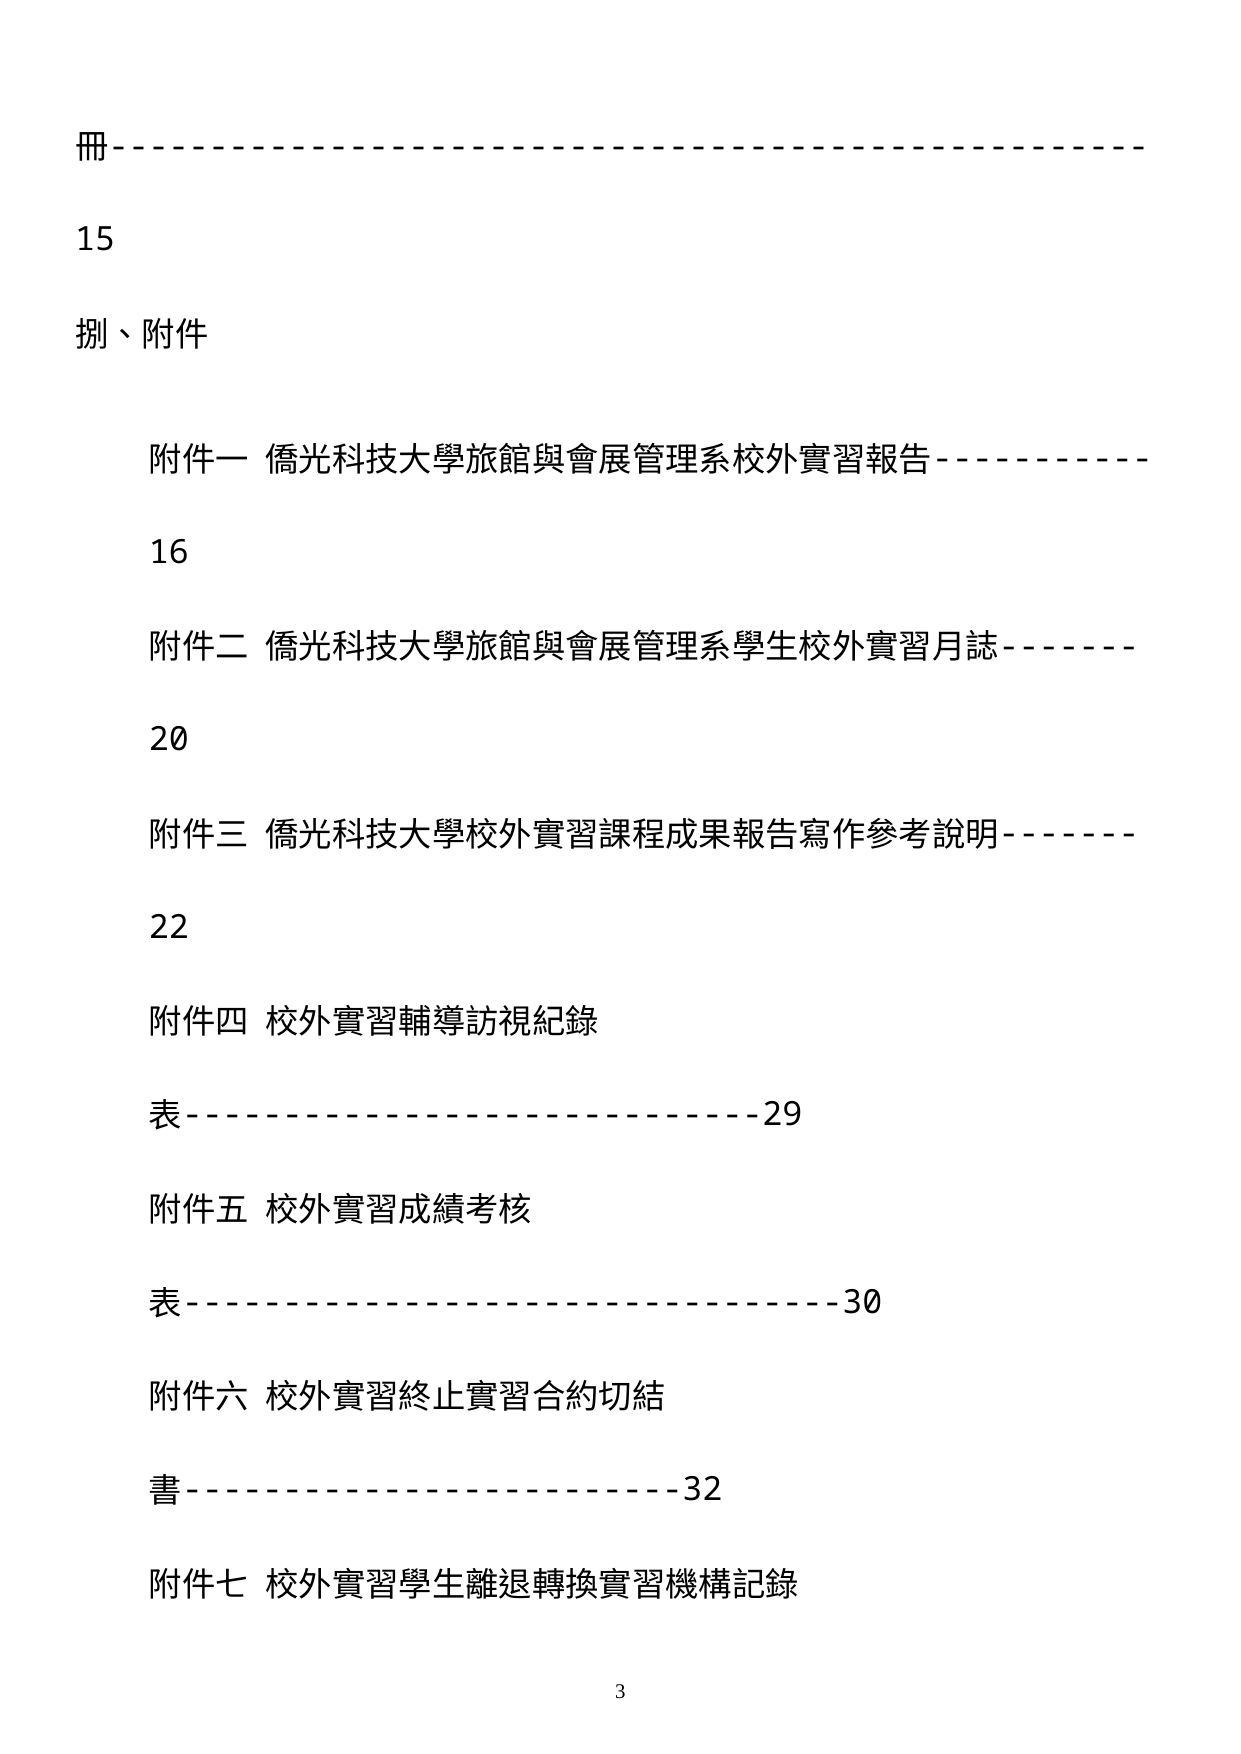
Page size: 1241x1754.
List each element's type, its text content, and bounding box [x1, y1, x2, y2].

text 捌、附件 [75, 290, 1165, 352]
text 附件四 校外實習輔導訪視紀錄表-----------------------------29 [149, 977, 1165, 1134]
text 附件二 僑光科技大學旅館與會展管理系學生校外實習月誌-------20 [149, 602, 1165, 759]
text 附件七 校外實習學生離退轉換實習機構記錄 [149, 1540, 1165, 1602]
text 附件一 僑光科技大學旅館與會展管理系校外實習報告-----------16 [149, 415, 1165, 571]
text 冊----------------------------------------------------15 [75, 102, 1165, 259]
text 附件五 校外實習成績考核表---------------------------------30 [149, 1165, 1165, 1321]
text 附件六 校外實習終止實習合約切結書-------------------------32 [149, 1352, 1165, 1509]
text 附件三 僑光科技大學校外實習課程成果報告寫作參考說明-------22 [149, 790, 1165, 946]
